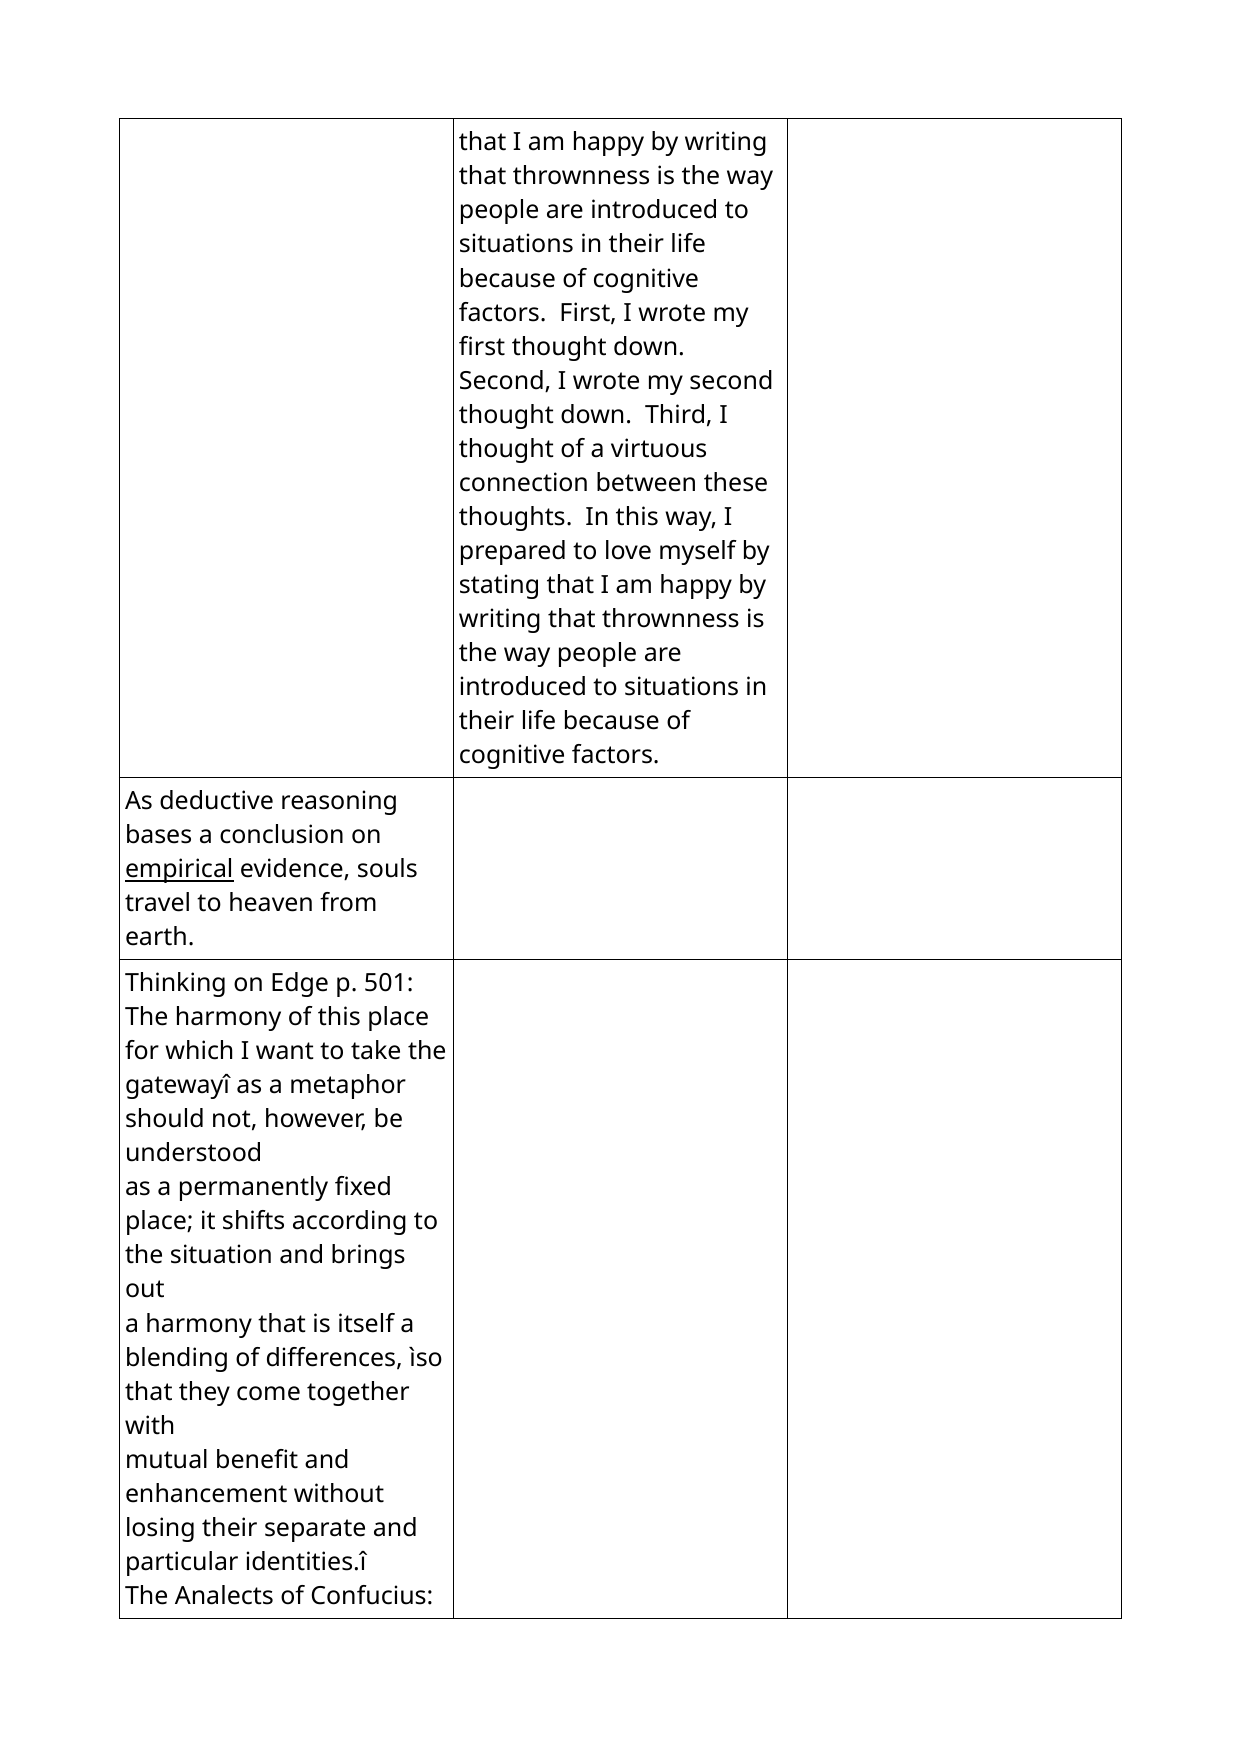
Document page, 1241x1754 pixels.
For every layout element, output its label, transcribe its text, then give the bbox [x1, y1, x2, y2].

table_cell As deductive reasoning bases a conclusion on empirical evidence, souls travel to heaven from earth. [120, 778, 453, 959]
table_cell [788, 960, 1121, 1617]
table_cell [788, 119, 1121, 777]
table_cell [454, 960, 787, 1617]
table_cell [120, 119, 453, 777]
table_cell Thinking on Edge p. 501: The harmony of this place for which I want to take the gatewayî as a metaphor should not, however, be understood as a permanently fixed place; it shifts according to the situation and brings out a harmony that is itself a blending of differences, ìso that they come together with mutual benefit and enhancement without losing their separate and particular identities.î The Analects of Confucius: [120, 960, 453, 1617]
table_cell that I am happy by writing that thrownness is the way people are introduced to situations in their life because of cognitive factors. First, I wrote my first thought down. Second, I wrote my second thought down. Third, I thought of a virtuous connection between these thoughts. In this way, I prepared to love myself by stating that I am happy by writing that thrownness is the way people are introduced to situations in their life because of cognitive factors. [454, 119, 787, 777]
table_cell [454, 778, 787, 959]
table_cell [788, 778, 1121, 959]
